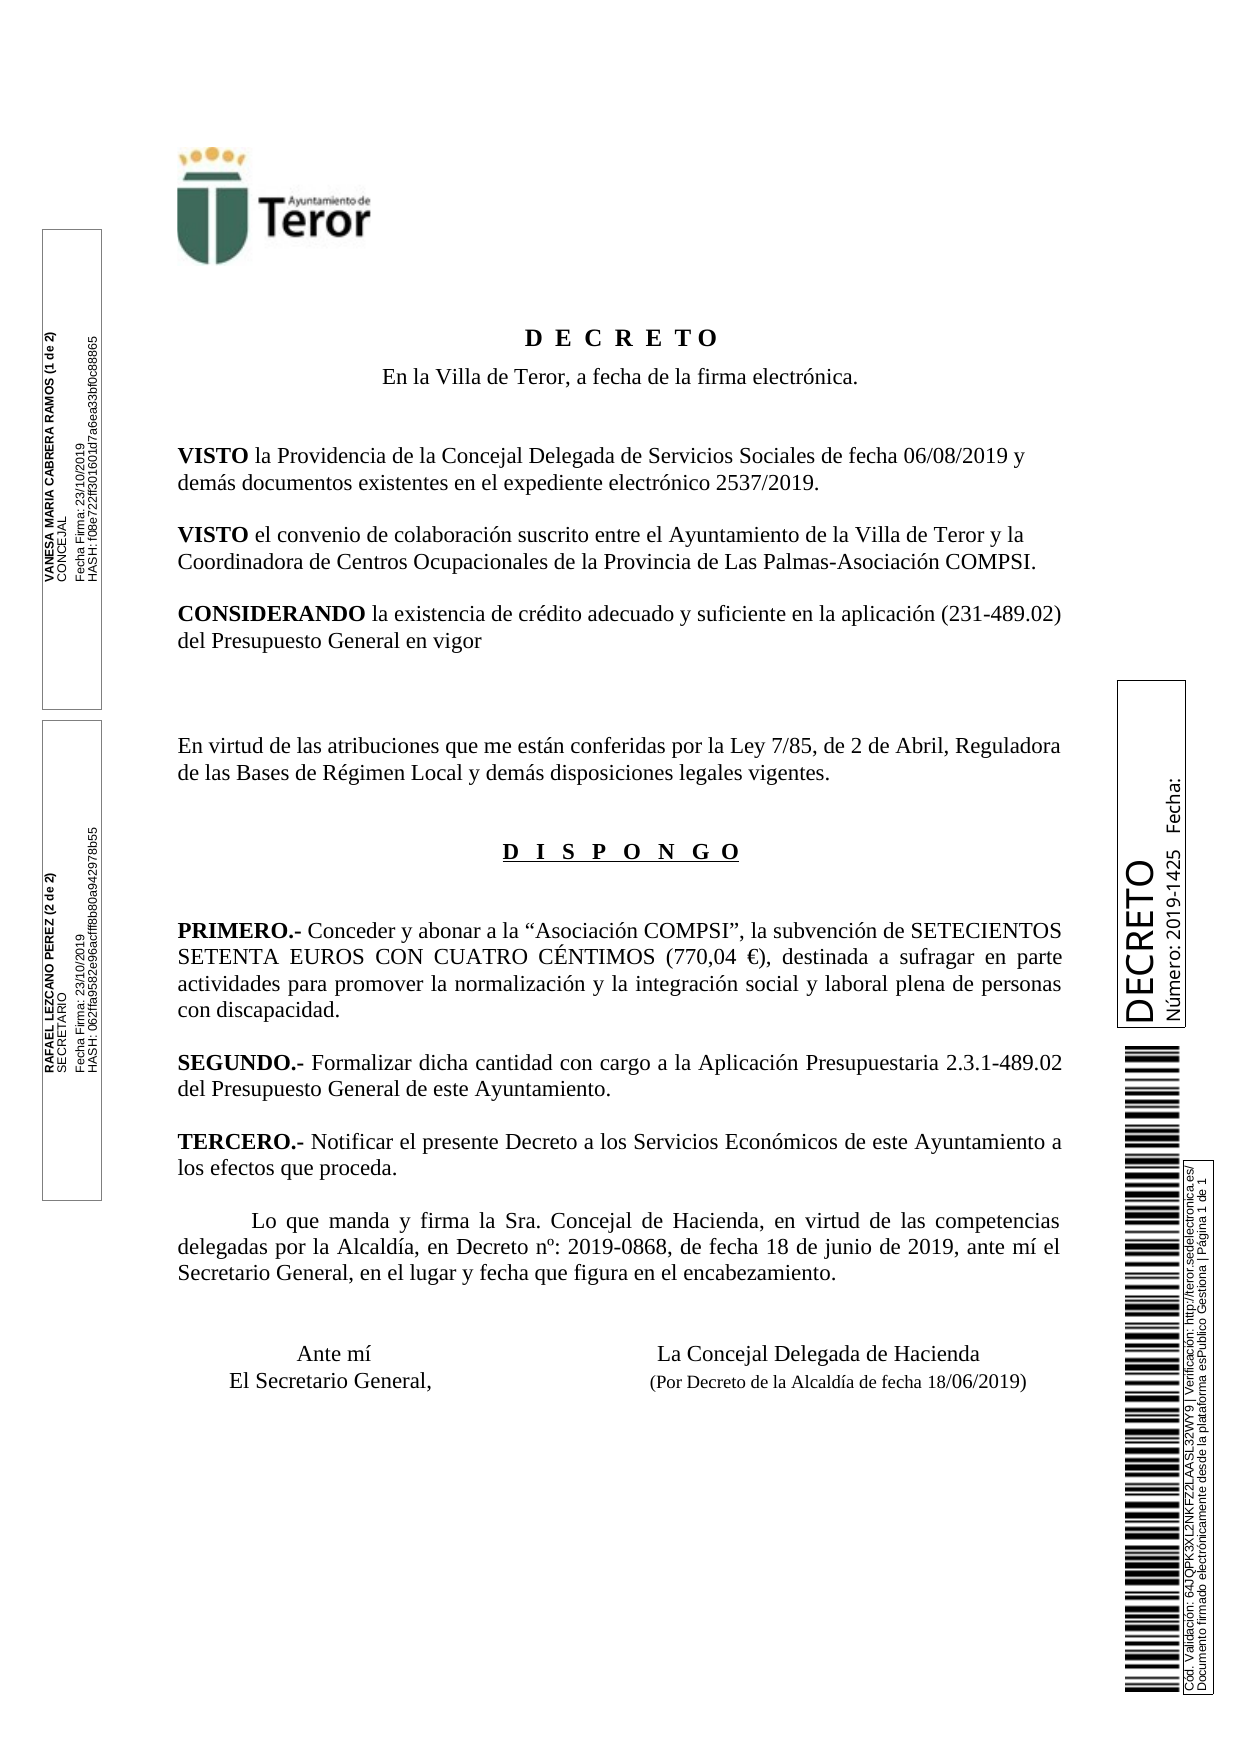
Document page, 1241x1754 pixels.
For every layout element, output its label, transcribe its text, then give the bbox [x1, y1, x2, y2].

text Ante mí La Concejal Delegada de Hacienda [48, 1341, 1125, 1367]
text [48, 838, 101, 864]
text Número: 2019-1425 Fecha: 23/10/2019 [1162, 685, 1185, 1027]
text Fecha Firma: 23/10/2019 [74, 357, 86, 709]
text Cód. Validación: 64JQPK3XL2NKFZ2LAASL32WY9 | Verificación: http://teror.sedelectronica.es/ Documento firmado electrónicamente desde la plataforma esPublico Gestiona | Página 1 de 1 [1184, 1163, 1208, 1692]
text En virtud de las atribuciones que me están conferidas por la Ley 7/85, de 2 de Abril, Reguladora de las Bases de Régimen Local y demás disposiciones legales vigentes. [177, 732, 1082, 785]
text SEGUNDO.- Formalizar dicha cantidad con cargo a la Aplicación Presupuestaria 2.3.1-489.02 del Presupuesto General de este Ayuntamiento. [177, 1049, 1063, 1101]
text TERCERO.- Notificar el presente Decreto a los Servicios Económicos de este Ayuntamiento a los efectos que proceda. [177, 1128, 1063, 1180]
picture [1125, 1046, 1184, 1692]
text Fecha Firma: 23/10/2019 [74, 848, 86, 1200]
text D I S P O N G O [102, 838, 1117, 864]
text El Secretario General, (Por Decreto de la Alcaldía de fecha 18/06/2019) [48, 1367, 1125, 1393]
text DECRETO [1118, 683, 1160, 1027]
text PRIMERO.- Conceder y abonar a la “Asociación COMPSI”, la subvención de SETECIENTOS SETENTA EUROS CON CUATRO CÉNTIMOS (770,04 €), destinada a sufragar en parte actividades para promover la normalización y la integración social y laboral plena de personas con discapacidad. [177, 917, 1063, 1022]
text VISTO la Providencia de la Concejal Delegada de Servicios Sociales de fecha 06/08/2019 y demás documentos existentes en el expediente electrónico 2537/2019. [177, 442, 1065, 495]
text CONSIDERANDO la existencia de crédito adecuado y suficiente en la aplicación (231-489.02) del Presupuesto General en vigor [177, 600, 1065, 653]
text D E C R E T O [48, 323, 101, 351]
text HASH: f08e722ff301601d7a6ea33bf0c88865 [86, 357, 99, 709]
text VANESA MARIA CABRERA RAMOS (1 de 2) CONCEJAL [43, 357, 68, 644]
picture [177, 147, 372, 266]
text VISTO el convenio de colaboración suscrito entre el Ayuntamiento de la Villa de Teror y la Coordinadora de Centros Ocupacionales de la Provincia de Las Palmas-Asociación COMPSI. [177, 521, 1065, 574]
text En la Villa de Teror, a fecha de la firma electrónica. [102, 363, 1193, 390]
text D E C R E T O [102, 323, 1193, 351]
text HASH: 062ffa9582e96acfff8b80a942978b55 [86, 848, 99, 1200]
text Lo que manda y firma la Sra. Concejal de Hacienda, en virtud de las competencias delegadas por la Alcaldía, en Decreto nº: 2019-0868, de fecha 18 de junio de 2019, ante mí el Secretario General, en el lugar y fecha que figura en el encabezamiento. [177, 1207, 1062, 1286]
text RAFAEL LEZCANO PEREZ (2 de 2) SECRETARIO [43, 848, 68, 1112]
